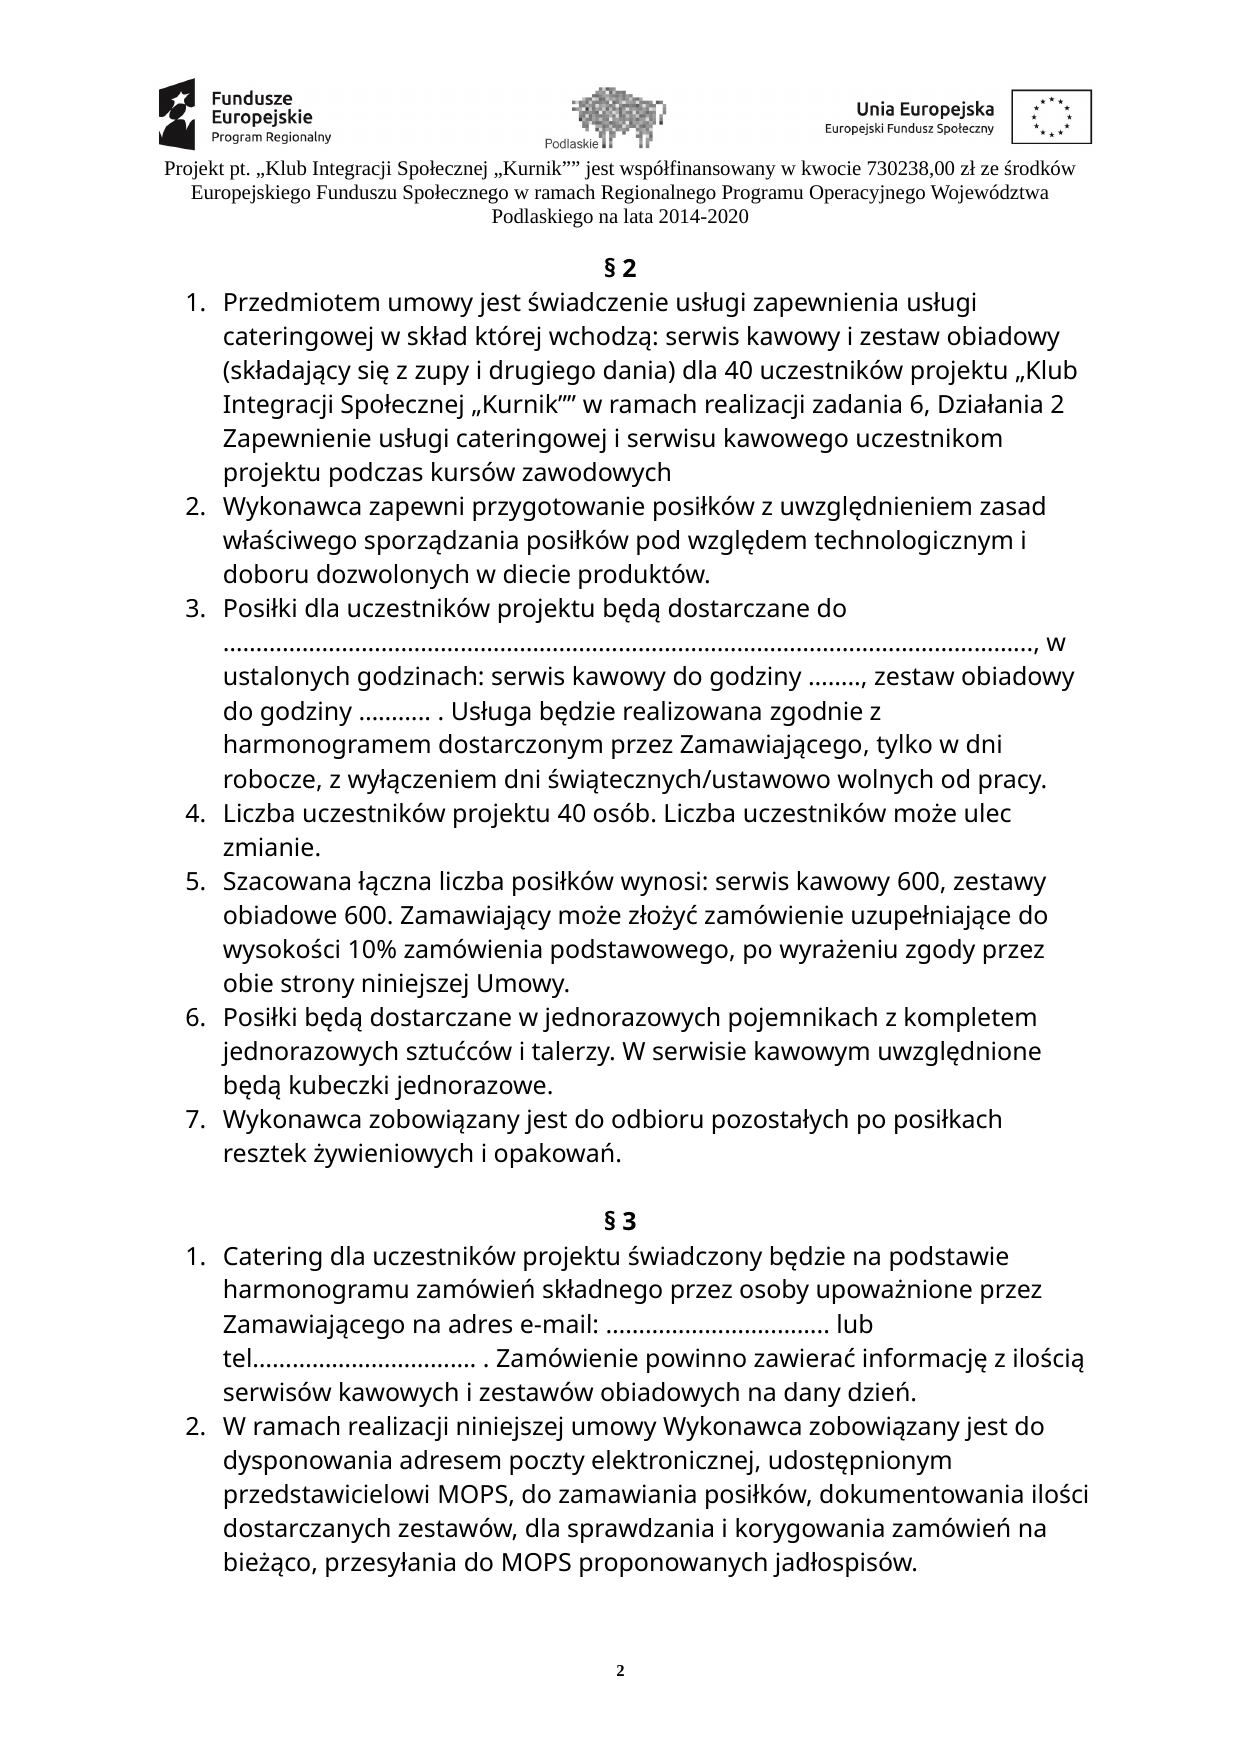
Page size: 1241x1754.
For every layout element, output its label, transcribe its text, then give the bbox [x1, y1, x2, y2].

list Szacowana łączna liczba posiłków wynosi: serwis kawowy 600, zestawy obiadowe 600. Zamawiający może złożyć zamówienie uzupełniające do wysokości 10% zamówienia podstawowego, po wyrażeniu zgody przez obie strony niniejszej Umowy. [185, 863, 1093, 1000]
list Przedmiotem umowy jest świadczenie usługi zapewnienia usługi cateringowej w skład której wchodzą: serwis kawowy i zestaw obiadowy (składający się z zupy i drugiego dania) dla 40 uczestników projektu „Klub Integracji Społecznej „Kurnik”” w ramach realizacji zadania 6, Działania 2 Zapewnienie usługi cateringowej i serwisu kawowego uczestnikom projektu podczas kursów zawodowych [185, 284, 1093, 489]
list Wykonawca zobowiązany jest do odbioru pozostałych po posiłkach resztek żywieniowych i opakowań. [185, 1102, 1093, 1170]
list Liczba uczestników projektu 40 osób. Liczba uczestników może ulec zmianie. [185, 795, 1093, 863]
list Wykonawca zapewni przygotowanie posiłków z uwzględnieniem zasad właściwego sporządzania posiłków pod względem technologicznym i doboru dozwolonych w diecie produktów. [185, 489, 1093, 591]
subtitle § 2 [148, 250, 1093, 284]
list W ramach realizacji niniejszej umowy Wykonawca zobowiązany jest do dysponowania adresem poczty elektronicznej, udostępnionym przedstawicielowi MOPS, do zamawiania posiłków, dokumentowania ilości dostarczanych zestawów, dla sprawdzania i korygowania zamówień na bieżąco, przesyłania do MOPS proponowanych jadłospisów. [185, 1408, 1093, 1579]
list Posiłki dla uczestników projektu będą dostarczane do …………………………………………………………………………………………………………..., w ustalonych godzinach: serwis kawowy do godziny …….., zestaw obiadowy do godziny ……….. . Usługa będzie realizowana zgodnie z harmonogramem dostarczonym przez Zamawiającego, tylko w dni robocze, z wyłączeniem dni świątecznych/ustawowo wolnych od pracy. [185, 591, 1093, 795]
subtitle § 3 [148, 1204, 1093, 1238]
picture [150, 73, 1096, 156]
list Posiłki będą dostarczane w jednorazowych pojemnikach z kompletem jednorazowych sztućców i talerzy. W serwisie kawowym uwzględnione będą kubeczki jednorazowe. [185, 1000, 1093, 1102]
list Catering dla uczestników projektu świadczony będzie na podstawie harmonogramu zamówień składnego przez osoby upoważnione przez Zamawiającego na adres e-mail: ……………………..…….. lub tel………………………….… . Zamówienie powinno zawierać informację z ilością serwisów kawowych i zestawów obiadowych na dany dzień. [185, 1238, 1093, 1408]
